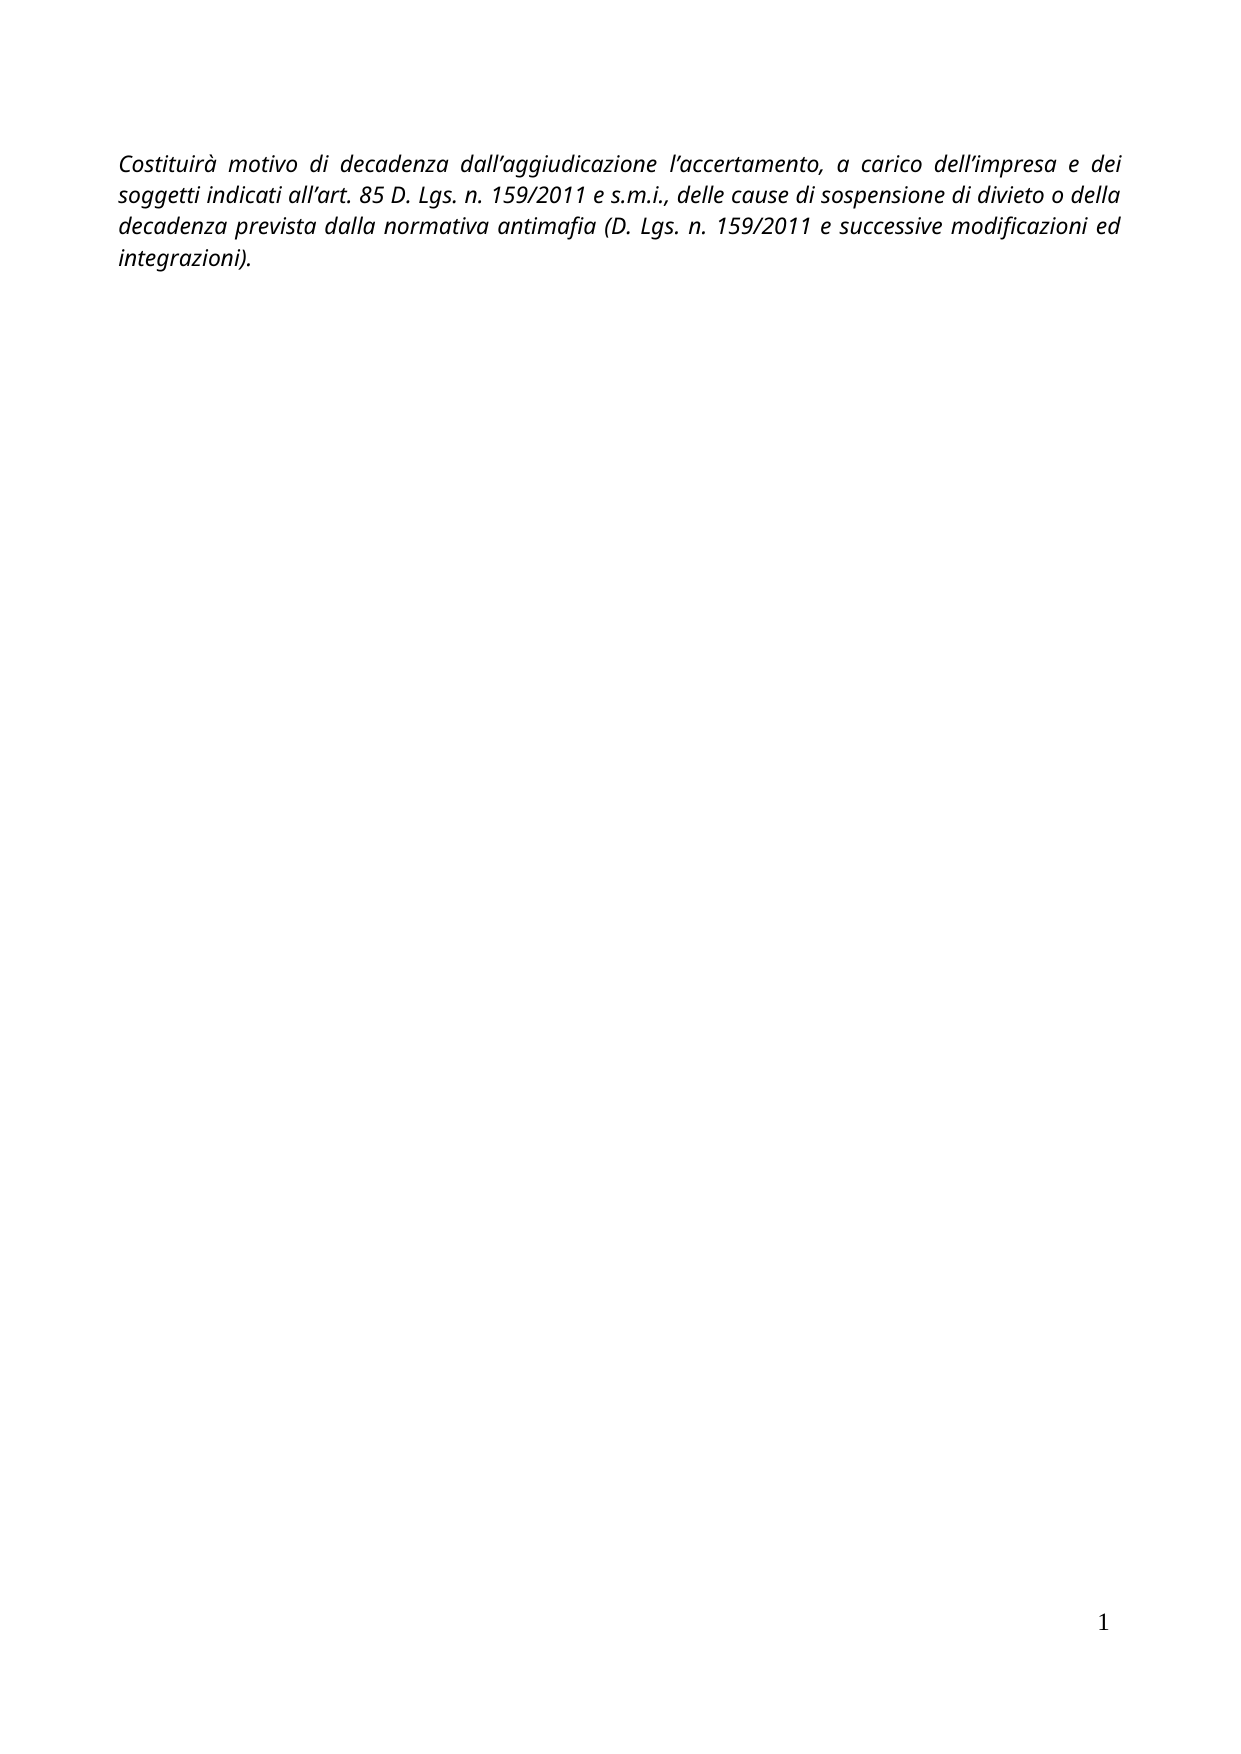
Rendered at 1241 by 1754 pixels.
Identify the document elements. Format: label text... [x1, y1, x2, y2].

text Costituirà motivo di decadenza dall’aggiudicazione l’accertamento, a carico dell’impresa e dei soggetti indicati all’art. 85 D. Lgs. n. 159/2011 e s.m.i., delle cause di sospensione di divieto o della decadenza prevista dalla normativa antimafia (D. Lgs. n. 159/2011 e successive modificazioni ed integrazioni). [118, 148, 1122, 273]
